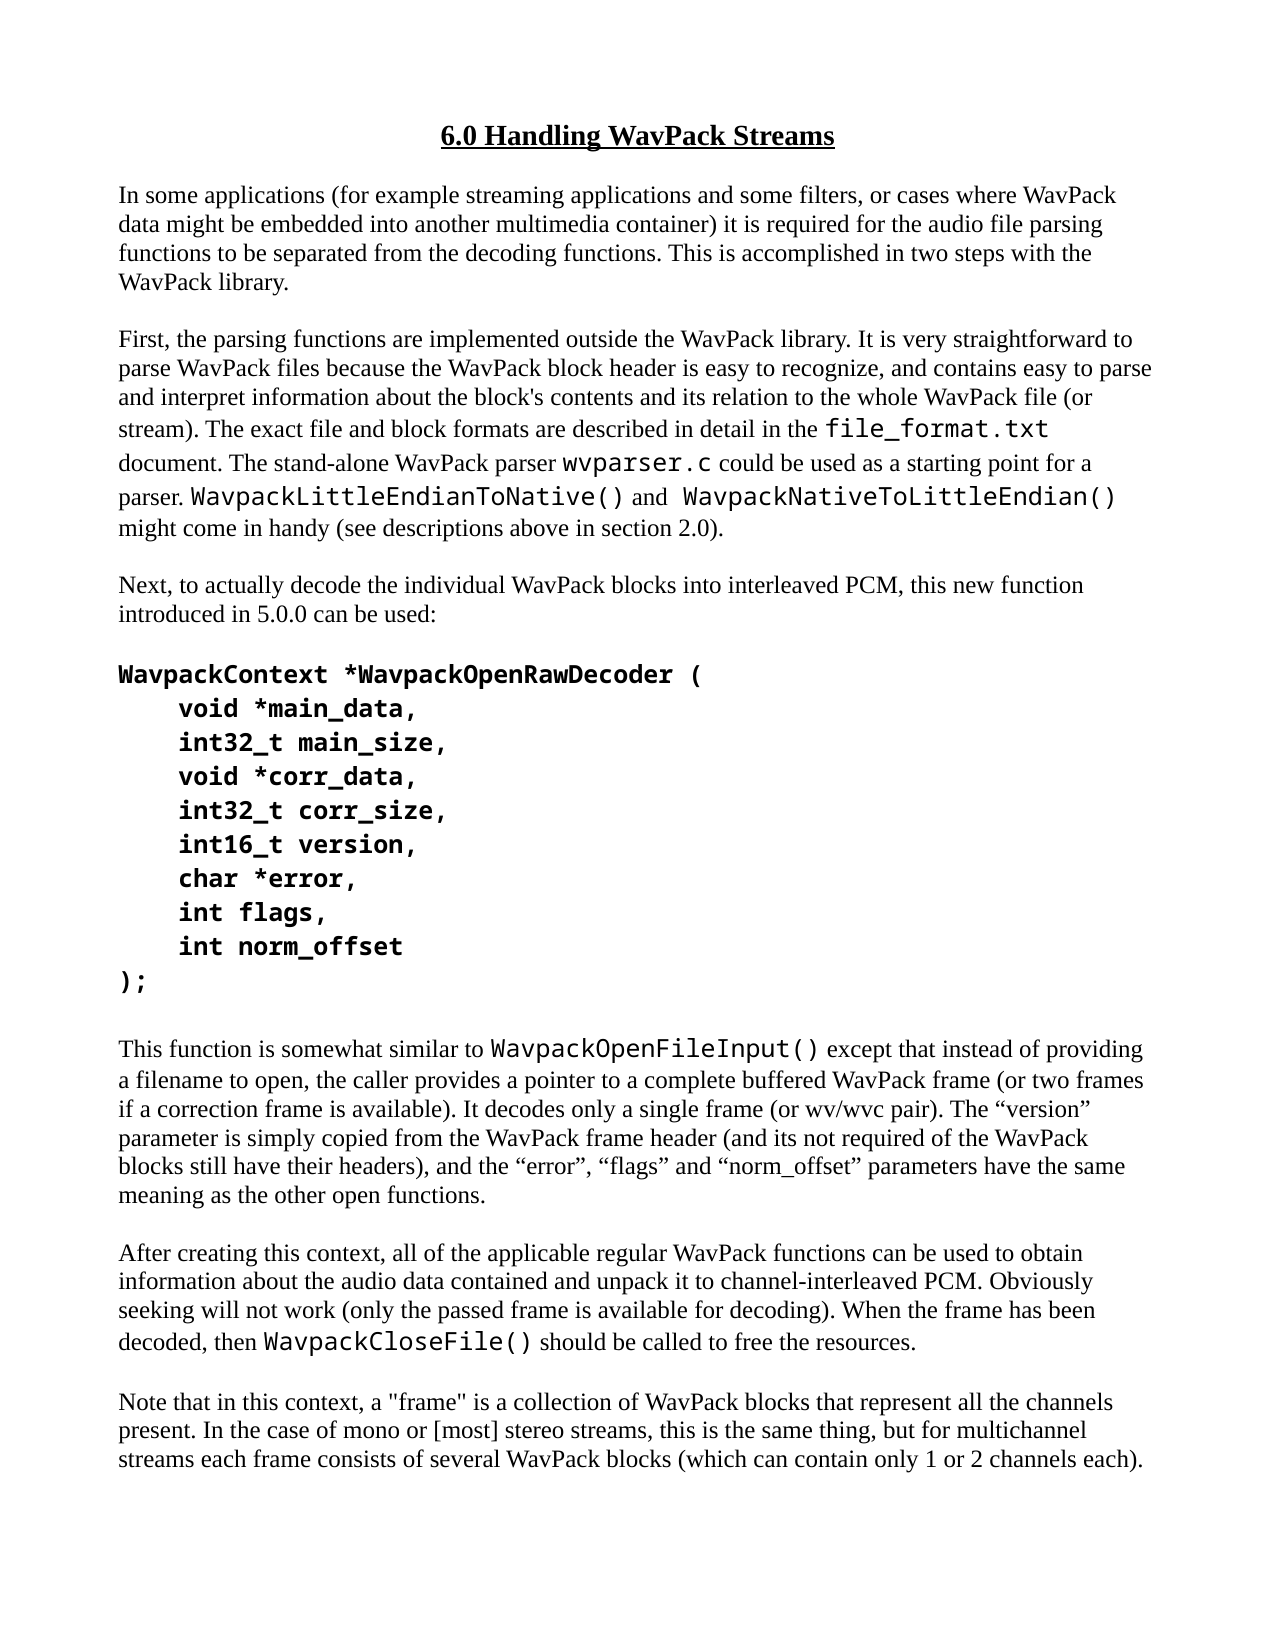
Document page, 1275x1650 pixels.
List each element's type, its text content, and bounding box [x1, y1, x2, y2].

text First, the parsing functions are implemented outside the WavPack library. It is very straightforward to parse WavPack files because the WavPack block header is easy to recognize, and contains easy to parse and interpret information about the block's contents and its relation to the whole WavPack file (or stream). The exact file and block formats are described in detail in the file_format.txt document. The stand-alone WavPack parser wvparser.c could be used as a starting point for a parser. WavpackLittleEndianToNative() and WavpackNativeToLittleEndian() might come in handy (see descriptions above in section 2.0). [118, 324, 1157, 541]
text Note that in this context, a "frame" is a collection of WavPack blocks that represent all the channels present. In the case of mono or [most] stereo streams, this is the same thing, but for multichannel streams each frame consists of several WavPack blocks (which can contain only 1 or 2 channels each). [118, 1387, 1157, 1473]
text Next, to actually decode the individual WavPack blocks into interleaved PCM, this new function introduced in 5.0.0 can be used: [118, 570, 1157, 628]
text After creating this context, all of the applicable regular WavPack functions can be used to obtain information about the audio data contained and unpack it to channel-interleaved PCM. Obviously seeking will not work (only the passed frame is available for decoding). When the frame has been decoded, then WavpackCloseFile() should be called to free the resources. [118, 1238, 1157, 1358]
text In some applications (for example streaming applications and some filters, or cases where WavPack data might be embedded into another multimedia container) it is required for the audio file parsing functions to be separated from the decoding functions. This is accomplished in two steps with the WavPack library. [118, 180, 1157, 295]
text This function is somewhat similar to WavpackOpenFileInput() except that instead of providing a filename to open, the caller provides a pointer to a complete buffered WavPack frame (or two frames if a correction frame is available). It decodes only a single frame (or wv/wvc pair). The “version” parameter is simply copied from the WavPack frame header (and its not required of the WavPack blocks still have their headers), and the “error”, “flags” and “norm_offset” parameters have the same meaning as the other open functions. [118, 1031, 1157, 1209]
text 6.0 Handling WavPack Streams [118, 118, 1157, 152]
text WavpackContext *WavpackOpenRawDecoder ( void *main_data, int32_t main_size, void *corr_data, int32_t corr_size, int16_t version, char *error, int flags, int norm_offset ); [118, 656, 1157, 1031]
